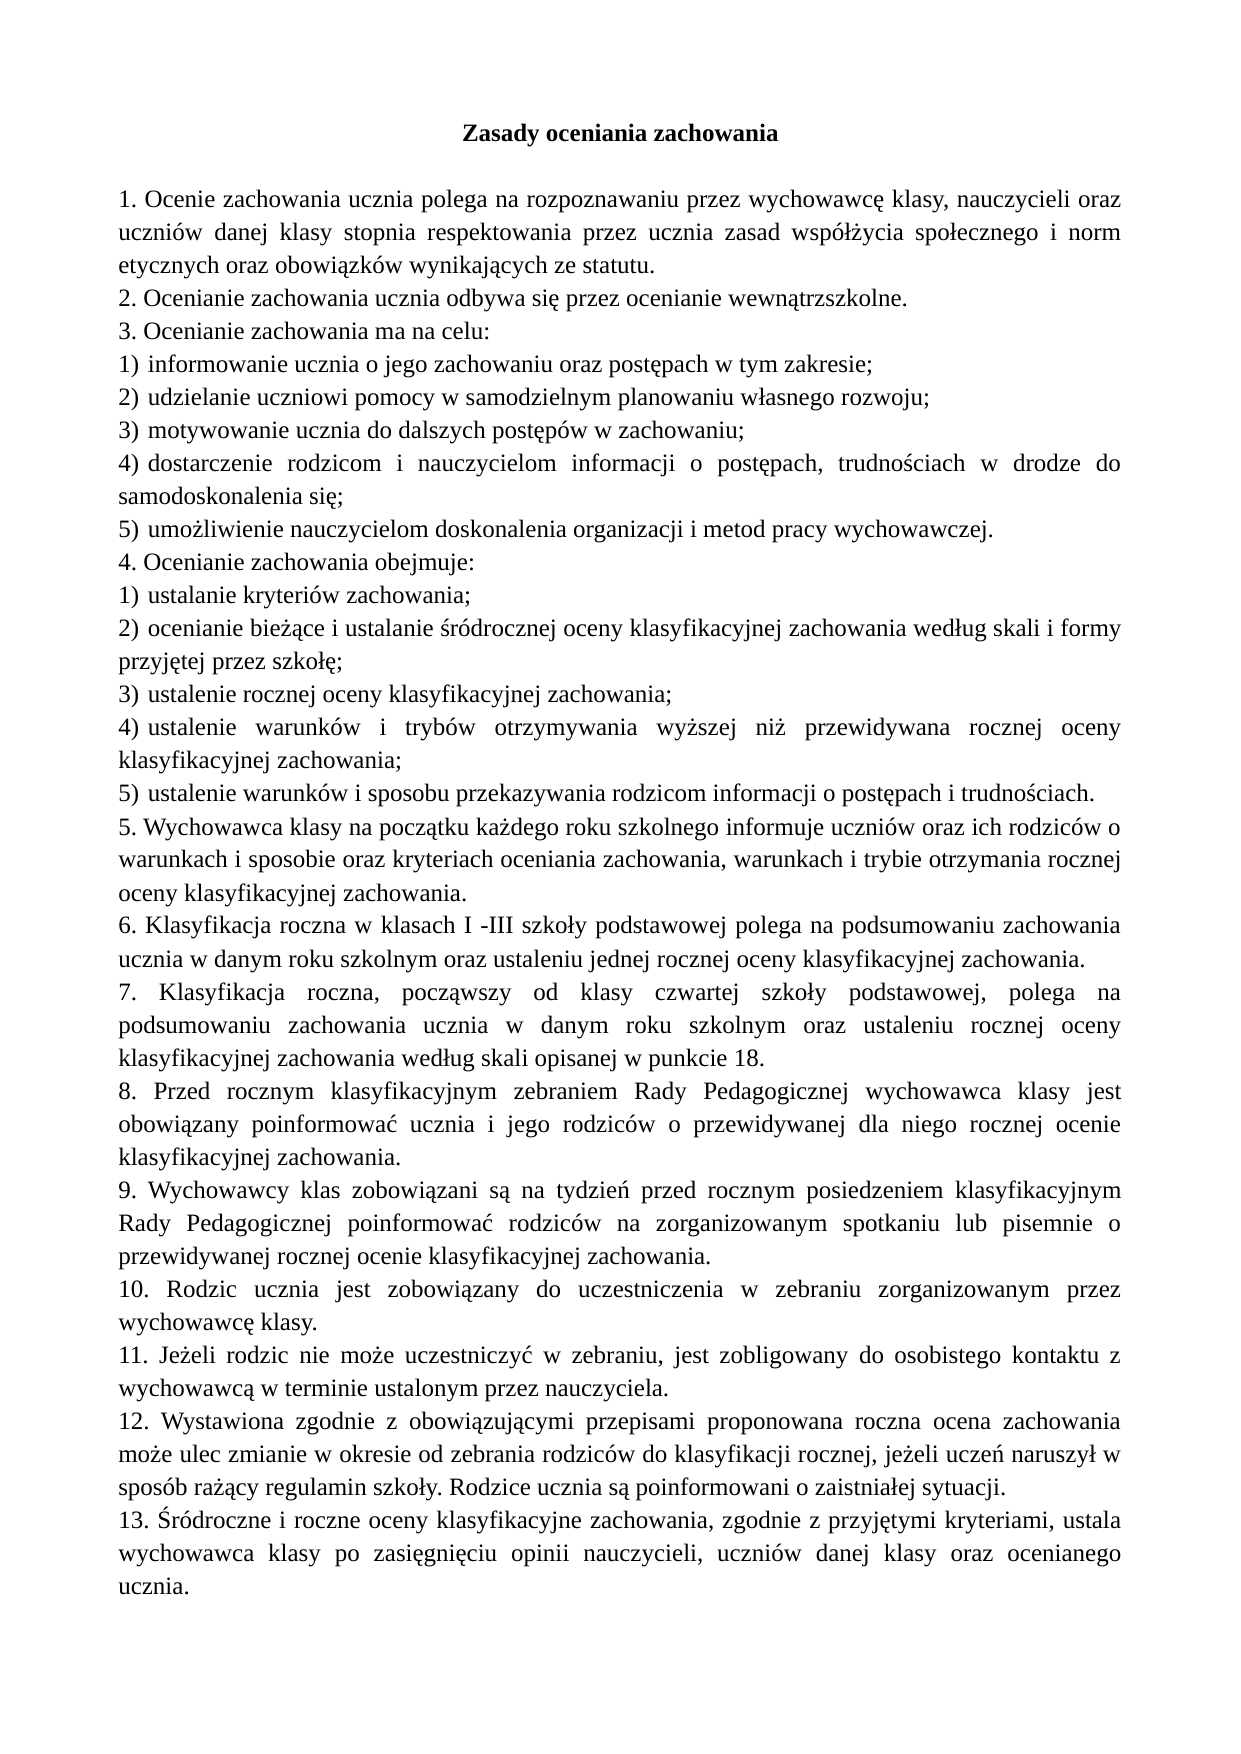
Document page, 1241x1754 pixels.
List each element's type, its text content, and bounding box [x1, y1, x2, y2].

text 10. Rodzic ucznia jest zobowiązany do uczestniczenia w zebraniu zorganizowanym przez wychowawcę klasy. [118, 1274, 1122, 1336]
text 12. Wystawiona zgodnie z obowiązującymi przepisami proponowana roczna ocena zachowania może ulec zmianie w okresie od zebrania rodziców do klasyfikacji rocznej, jeżeli uczeń naruszył w sposób rażący regulamin szkoły. Rodzice ucznia są poinformowani o zaistniałej sytuacji. [118, 1406, 1122, 1501]
list ustalenie warunków i trybów otrzymywania wyższej niż przewidywana rocznej oceny klasyfikacyjnej zachowania; [118, 712, 1122, 774]
list ocenianie bieżące i ustalanie śródrocznej oceny klasyfikacyjnej zachowania według skali i formy przyjętej przez szkołę; [118, 613, 1122, 675]
list ustalenie warunków i sposobu przekazywania rodzicom informacji o postępach i trudnościach. [118, 778, 1122, 807]
text 13. Śródroczne i roczne oceny klasyfikacyjne zachowania, zgodnie z przyjętymi kryteriami, ustala wychowawca klasy po zasięgnięciu opinii nauczycieli, uczniów danej klasy oraz ocenianego ucznia. [118, 1505, 1122, 1600]
text 5. Wychowawca klasy na początku każdego roku szkolnego informuje uczniów oraz ich rodziców o warunkach i sposobie oraz kryteriach oceniania zachowania, warunkach i trybie otrzymania rocznej oceny klasyfikacyjnej zachowania. [118, 812, 1122, 906]
list motywowanie ucznia do dalszych postępów w zachowaniu; [118, 415, 1122, 444]
text 8. Przed rocznym klasyfikacyjnym zebraniem Rady Pedagogicznej wychowawca klasy jest obowiązany poinformować ucznia i jego rodziców o przewidywanej dla niego rocznej ocenie klasyfikacyjnej zachowania. [118, 1076, 1122, 1171]
text 9. Wychowawcy klas zobowiązani są na tydzień przed rocznym posiedzeniem klasyfikacyjnym Rady Pedagogicznej poinformować rodziców na zorganizowanym spotkaniu lub pisemnie o przewidywanej rocznej ocenie klasyfikacyjnej zachowania. [118, 1175, 1122, 1269]
list dostarczenie rodzicom i nauczycielom informacji o postępach, trudnościach w drodze do samodoskonalenia się; [118, 448, 1122, 510]
text 2. Ocenianie zachowania ucznia odbywa się przez ocenianie wewnątrzszkolne. [118, 283, 1122, 312]
text 1. Ocenie zachowania ucznia polega na rozpoznawaniu przez wychowawcę klasy, nauczycieli oraz uczniów danej klasy stopnia respektowania przez ucznia zasad współżycia społecznego i norm etycznych oraz obowiązków wynikających ze statutu. [118, 184, 1122, 279]
text 6. Klasyfikacja roczna w klasach I -III szkoły podstawowej polega na podsumowaniu zachowania ucznia w danym roku szkolnym oraz ustaleniu jednej rocznej oceny klasyfikacyjnej zachowania. [118, 911, 1122, 972]
list ustalenie rocznej oceny klasyfikacyjnej zachowania; [118, 679, 1122, 708]
list umożliwienie nauczycielom doskonalenia organizacji i metod pracy wychowawczej. [118, 514, 1122, 543]
list udzielanie uczniowi pomocy w samodzielnym planowaniu własnego rozwoju; [118, 382, 1122, 411]
text 4. Ocenianie zachowania obejmuje: [118, 547, 1122, 576]
text 3. Ocenianie zachowania ma na celu: [118, 316, 1122, 345]
text 7. Klasyfikacja roczna, począwszy od klasy czwartej szkoły podstawowej, polega na podsumowaniu zachowania ucznia w danym roku szkolnym oraz ustaleniu rocznej oceny klasyfikacyjnej zachowania według skali opisanej w punkcie 18. [118, 977, 1122, 1071]
list informowanie ucznia o jego zachowaniu oraz postępach w tym zakresie; [118, 349, 1122, 378]
text Zasady oceniania zachowania [118, 118, 1122, 147]
text 11. Jeżeli rodzic nie może uczestniczyć w zebraniu, jest zobligowany do osobistego kontaktu z wychowawcą w terminie ustalonym przez nauczyciela. [118, 1340, 1122, 1402]
list ustalanie kryteriów zachowania; [118, 580, 1122, 609]
